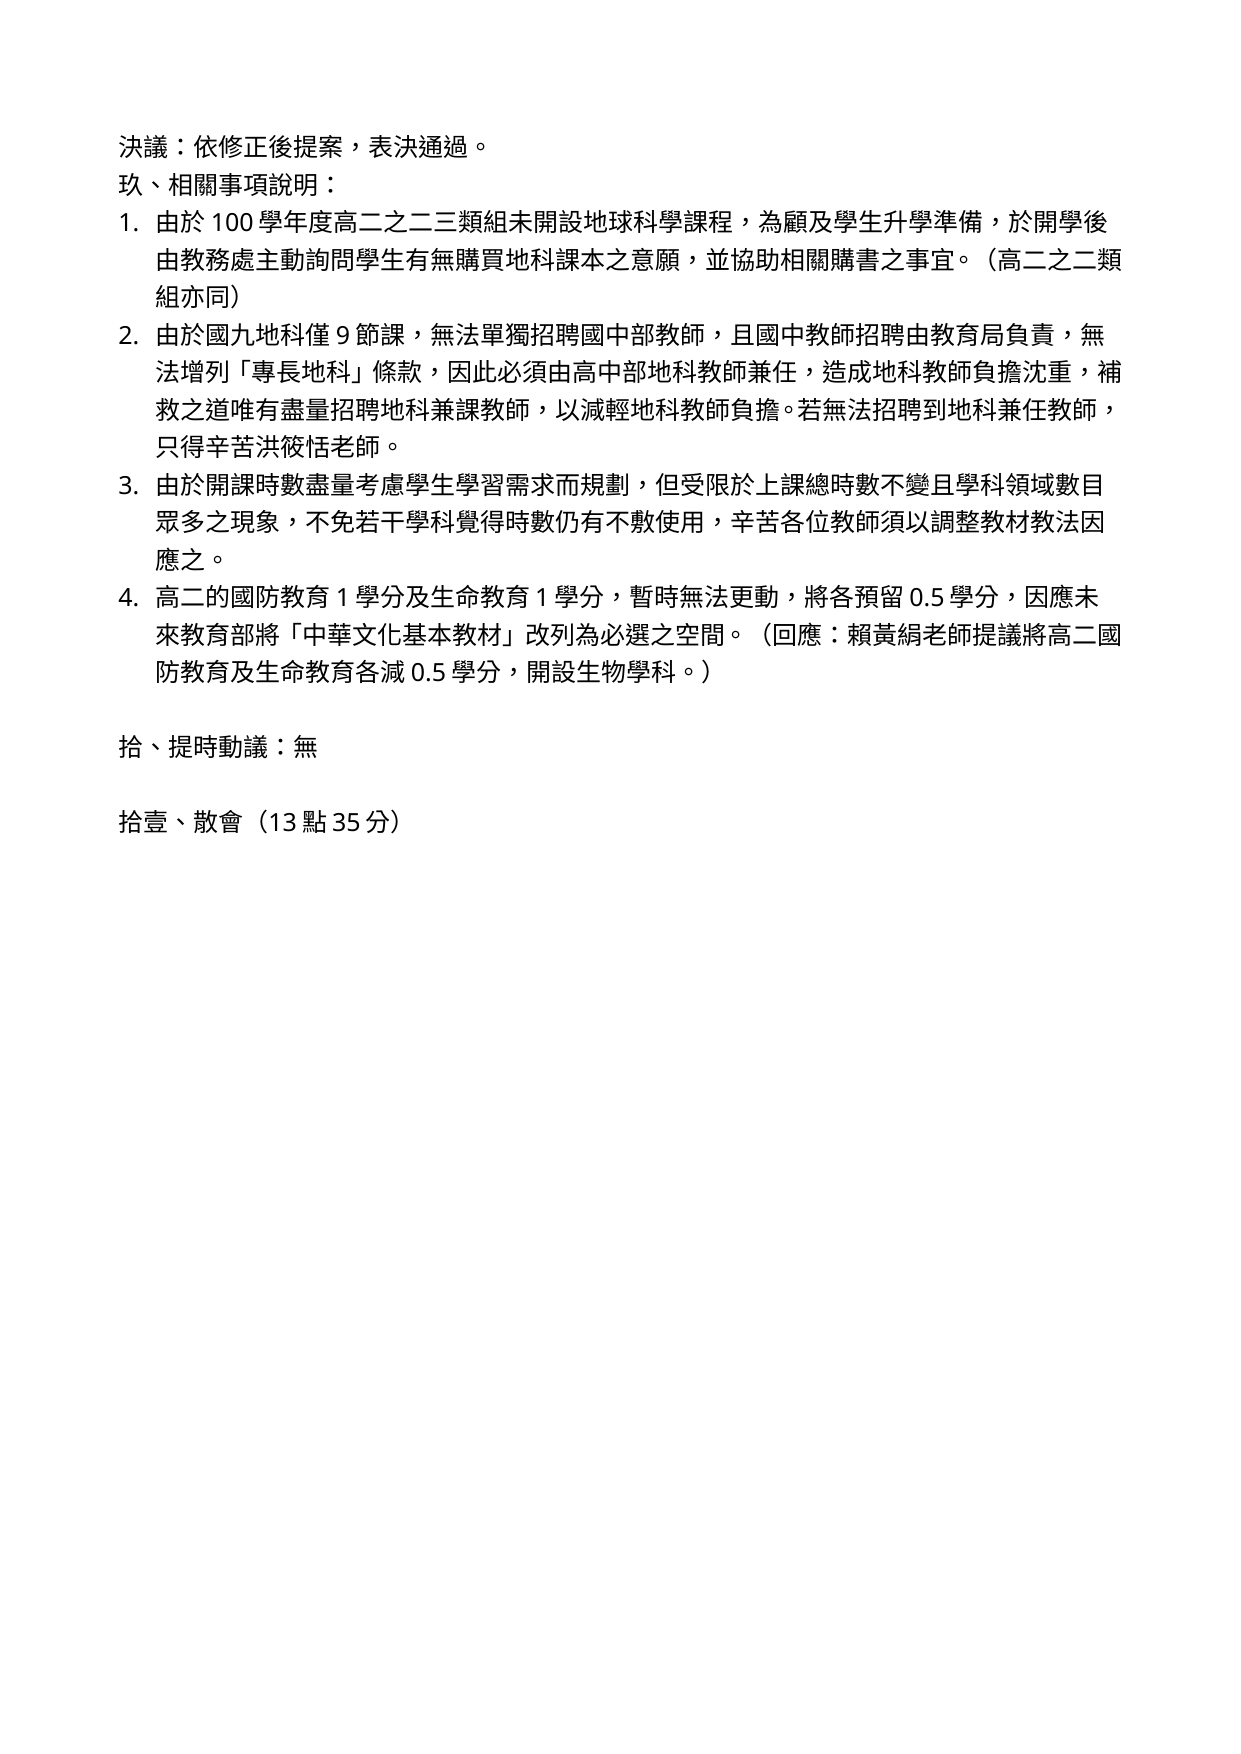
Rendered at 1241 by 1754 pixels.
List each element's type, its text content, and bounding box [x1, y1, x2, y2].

text 決議：依修正後提案，表決通過。 [118, 127, 1122, 164]
list 高二的國防教育1學分及生命教育1學分，暫時無法更動，將各預留0.5學分，因應未來教育部將「中華文化基本教材」改列為必選之空間。（回應：賴黃絹老師提議將高二國防教育及生命教育各減0.5學分，開設生物學科。） [118, 577, 1122, 689]
text 拾、提時動議：無 [118, 727, 1122, 764]
text 拾壹、散會（13點35分） [118, 802, 1122, 839]
list 由於100學年度高二之二三類組未開設地球科學課程，為顧及學生升學準備，於開學後由教務處主動詢問學生有無購買地科課本之意願，並協助相關購書之事宜。（高二之二類組亦同） [118, 202, 1122, 314]
list 由於開課時數盡量考慮學生學習需求而規劃，但受限於上課總時數不變且學科領域數目眾多之現象，不免若干學科覺得時數仍有不敷使用，辛苦各位教師須以調整教材教法因應之。 [118, 464, 1122, 577]
list 由於國九地科僅9節課，無法單獨招聘國中部教師，且國中教師招聘由教育局負責，無法增列「專長地科」條款，因此必須由高中部地科教師兼任，造成地科教師負擔沈重，補救之道唯有盡量招聘地科兼課教師，以減輕地科教師負擔。若無法招聘到地科兼任教師，只得辛苦洪筱恬老師。 [118, 314, 1122, 464]
text 玖、相關事項說明： [118, 164, 1122, 202]
